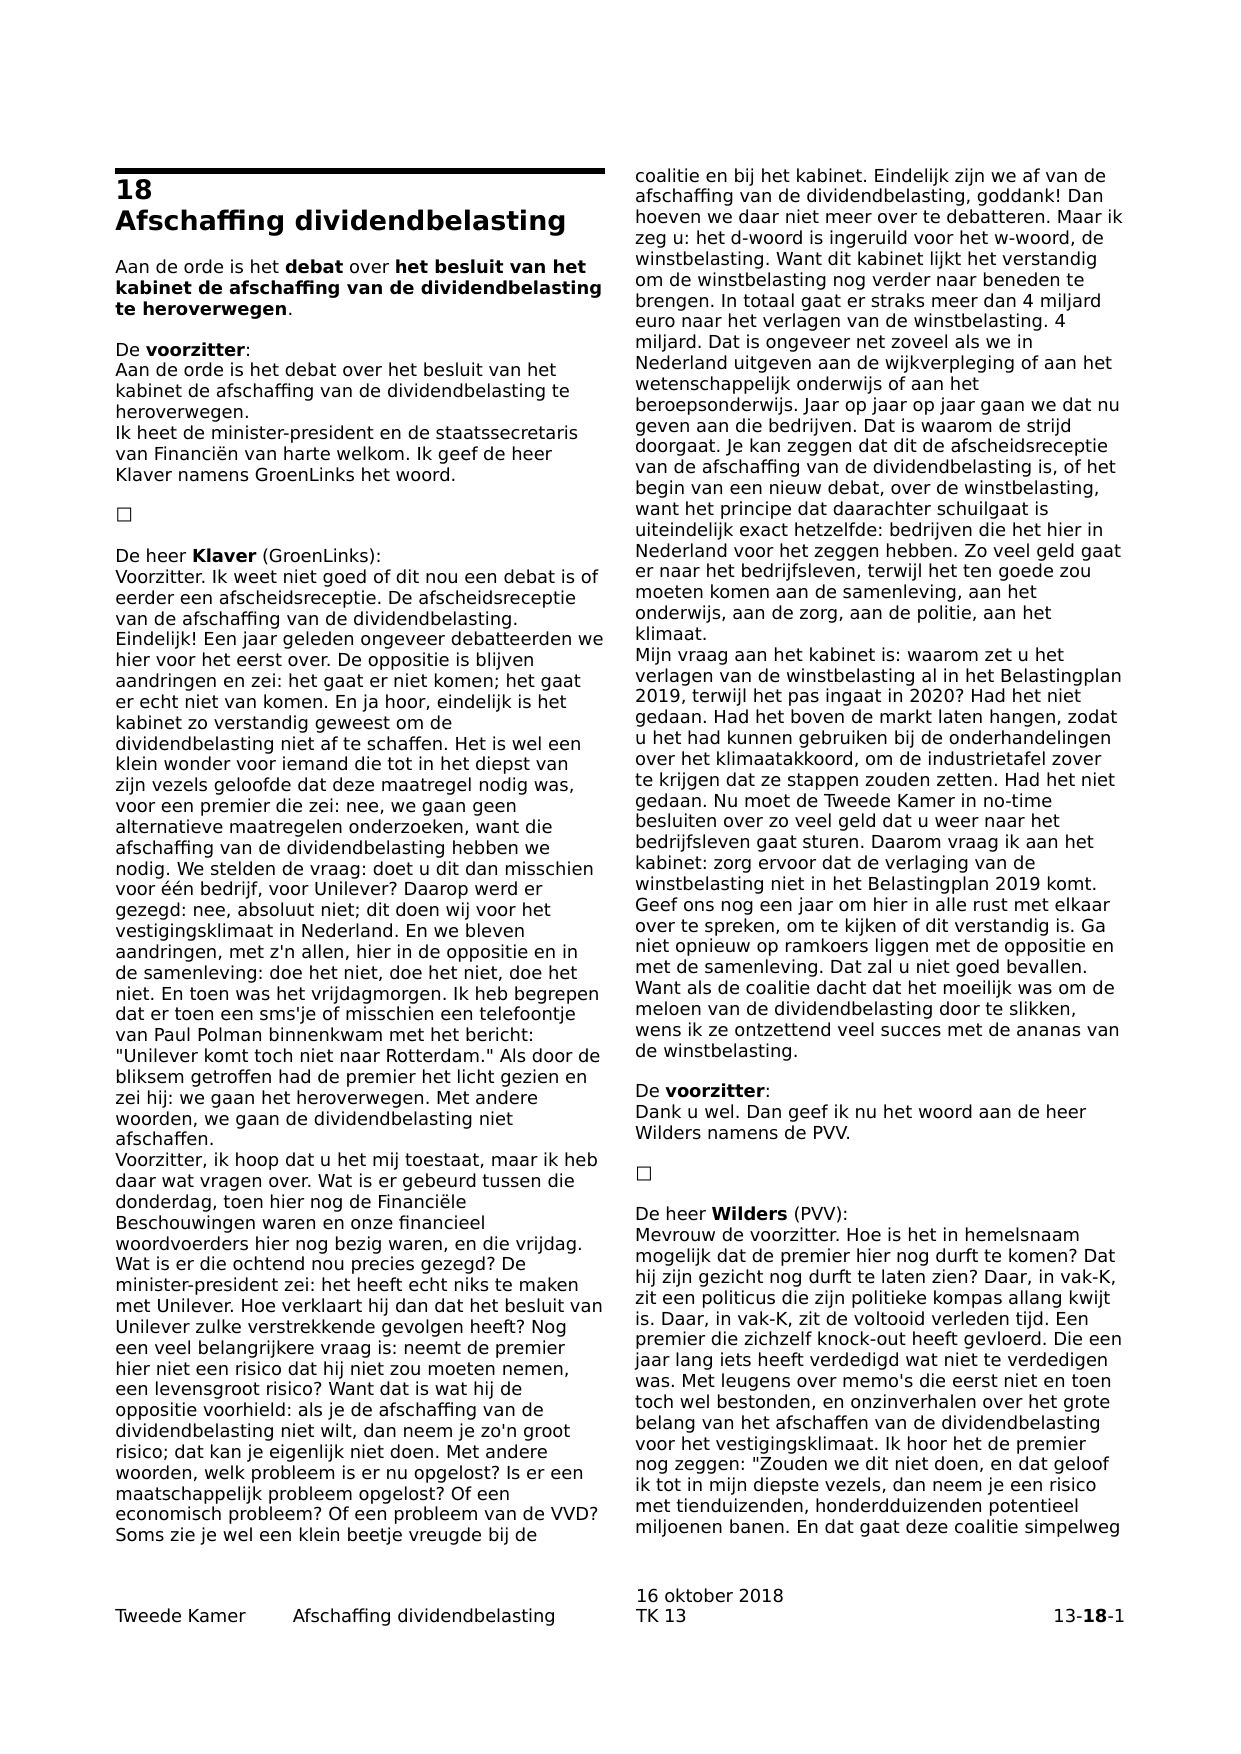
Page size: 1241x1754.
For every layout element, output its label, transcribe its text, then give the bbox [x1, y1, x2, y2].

text Aan de orde is het debat over het besluit van het kabinet de afschaffing van de dividendbelasting te heroverwegen. [115, 257, 605, 319]
text De heer Wilders (PVV): [635, 1204, 1125, 1225]
text Aan de orde is het debat over het besluit van het kabinet de afschaffing van de dividendbelasting te heroverwegen. [115, 360, 605, 423]
text Dank u wel. Dan geef ik nu het woord aan de heer Wilders namens de PVV. [635, 1102, 1125, 1143]
text De voorzitter: [635, 1081, 1125, 1102]
text ⬜ [635, 1163, 1125, 1184]
text coalitie en bij het kabinet. Eindelijk zijn we af van de afschaffing van de dividendbelasting, goddank! Dan hoeven we daar niet meer over te debatteren. Maar ik zeg u: het d-woord is ingeruild voor het w-woord, de winstbelasting. Want dit kabinet lijkt het verstandig om de winstbelasting nog verder naar beneden te brengen. In totaal gaat er straks meer dan 4 miljard euro naar het verlagen van de winstbelasting. 4 miljard. Dat is ongeveer net zoveel als we in Nederland uitgeven aan de wijkverpleging of aan het wetenschappelijk onderwijs of aan het beroepsonderwijs. Jaar op jaar op jaar gaan we dat nu geven aan die bedrijven. Dat is waarom de strijd doorgaat. Je kan zeggen dat dit de afscheidsreceptie van de afschaffing van de dividendbelasting is, of het begin van een nieuw debat, over de winstbelasting, want het principe dat daarachter schuilgaat is uiteindelijk exact hetzelfde: bedrijven die het hier in Nederland voor het zeggen hebben. Zo veel geld gaat er naar het bedrijfsleven, terwijl het ten goede zou moeten komen aan de samenleving, aan het onderwijs, aan de zorg, aan de politie, aan het klimaat. [635, 165, 1125, 644]
text Voorzitter. Ik weet niet goed of dit nou een debat is of eerder een afscheidsreceptie. De afscheidsreceptie van de afschaffing van de dividendbelasting. Eindelijk! Een jaar geleden ongeveer debatteerden we hier voor het eerst over. De oppositie is blijven aandringen en zei: het gaat er niet komen; het gaat er echt niet van komen. En ja hoor, eindelijk is het kabinet zo verstandig geweest om de dividendbelasting niet af te schaffen. Het is wel een klein wonder voor iemand die tot in het diepst van zijn vezels geloofde dat deze maatregel nodig was, voor een premier die zei: nee, we gaan geen alternatieve maatregelen onderzoeken, want die afschaffing van de dividendbelasting hebben we nodig. We stelden de vraag: doet u dit dan misschien voor één bedrijf, voor Unilever? Daarop werd er gezegd: nee, absoluut niet; dit doen wij voor het vestigingsklimaat in Nederland. En we bleven aandringen, met z'n allen, hier in de oppositie en in de samenleving: doe het niet, doe het niet, doe het niet. En toen was het vrijdagmorgen. Ik heb begrepen dat er toen een sms'je of misschien een telefoontje van Paul Polman binnenkwam met het bericht: "Unilever komt toch niet naar Rotterdam." Als door de bliksem getroffen had de premier het licht gezien en zei hij: we gaan het heroverwegen. Met andere woorden, we gaan de dividendbelasting niet afschaffen. [115, 567, 605, 1150]
text De voorzitter: [115, 339, 605, 360]
text Ik heet de minister-president en de staatssecretaris van Financiën van harte welkom. Ik geef de heer Klaver namens GroenLinks het woord. [115, 423, 605, 485]
text Mijn vraag aan het kabinet is: waarom zet u het verlagen van de winstbelasting al in het Belastingplan 2019, terwijl het pas ingaat in 2020? Had het niet gedaan. Had het boven de markt laten hangen, zodat u het had kunnen gebruiken bij de onderhandelingen over het klimaatakkoord, om de industrietafel zover te krijgen dat ze stappen zouden zetten. Had het niet gedaan. Nu moet de Tweede Kamer in no-time besluiten over zo veel geld dat u weer naar het bedrijfsleven gaat sturen. Daarom vraag ik aan het kabinet: zorg ervoor dat de verlaging van de winstbelasting niet in het Belastingplan 2019 komt. Geef ons nog een jaar om hier in alle rust met elkaar over te spreken, om te kijken of dit verstandig is. Ga niet opnieuw op ramkoers liggen met de oppositie en met de samenleving. Dat zal u niet goed bevallen. Want als de coalitie dacht dat het moeilijk was om de meloen van de dividendbelasting door te slikken, wens ik ze ontzettend veel succes met de ananas van de winstbelasting. [635, 644, 1125, 1061]
text Voorzitter, ik hoop dat u het mij toestaat, maar ik heb daar wat vragen over. Wat is er gebeurd tussen die donderdag, toen hier nog de Financiële Beschouwingen waren en onze financieel woordvoerders hier nog bezig waren, en die vrijdag. Wat is er die ochtend nou precies gezegd? De minister-president zei: het heeft echt niks te maken met Unilever. Hoe verklaart hij dan dat het besluit van Unilever zulke verstrekkende gevolgen heeft? Nog een veel belangrijkere vraag is: neemt de premier hier niet een risico dat hij niet zou moeten nemen, een levensgroot risico? Want dat is wat hij de oppositie voorhield: als je de afschaffing van de dividendbelasting niet wilt, dan neem je zo'n groot risico; dat kan je eigenlijk niet doen. Met andere woorden, welk probleem is er nu opgelost? Is er een maatschappelijk probleem opgelost? Of een economisch probleem? Of een probleem van de VVD? [115, 1150, 605, 1525]
text Mevrouw de voorzitter. Hoe is het in hemelsnaam mogelijk dat de premier hier nog durft te komen? Dat hij zijn gezicht nog durft te laten zien? Daar, in vak-K, zit een politicus die zijn politieke kompas allang kwijt is. Daar, in vak-K, zit de voltooid verleden tijd. Een premier die zichzelf knock-out heeft gevloerd. Die een jaar lang iets heeft verdedigd wat niet te verdedigen was. Met leugens over memo's die eerst niet en toen toch wel bestonden, en onzinverhalen over het grote belang van het afschaffen van de dividendbelasting voor het vestigingsklimaat. Ik hoor het de premier nog zeggen: "Zouden we dit niet doen, en dat geloof ik tot in mijn diepste vezels, dan neem je een risico met tienduizenden, honderdduizenden potentieel miljoenen banen. En dat gaat deze coalitie simpelweg [635, 1225, 1125, 1537]
text Soms zie je wel een klein beetje vreugde bij de [115, 1525, 605, 1546]
text De heer Klaver (GroenLinks): [115, 546, 605, 567]
title 18 Afschaffing dividendbelasting [115, 174, 605, 237]
text ⬜ [115, 505, 605, 526]
